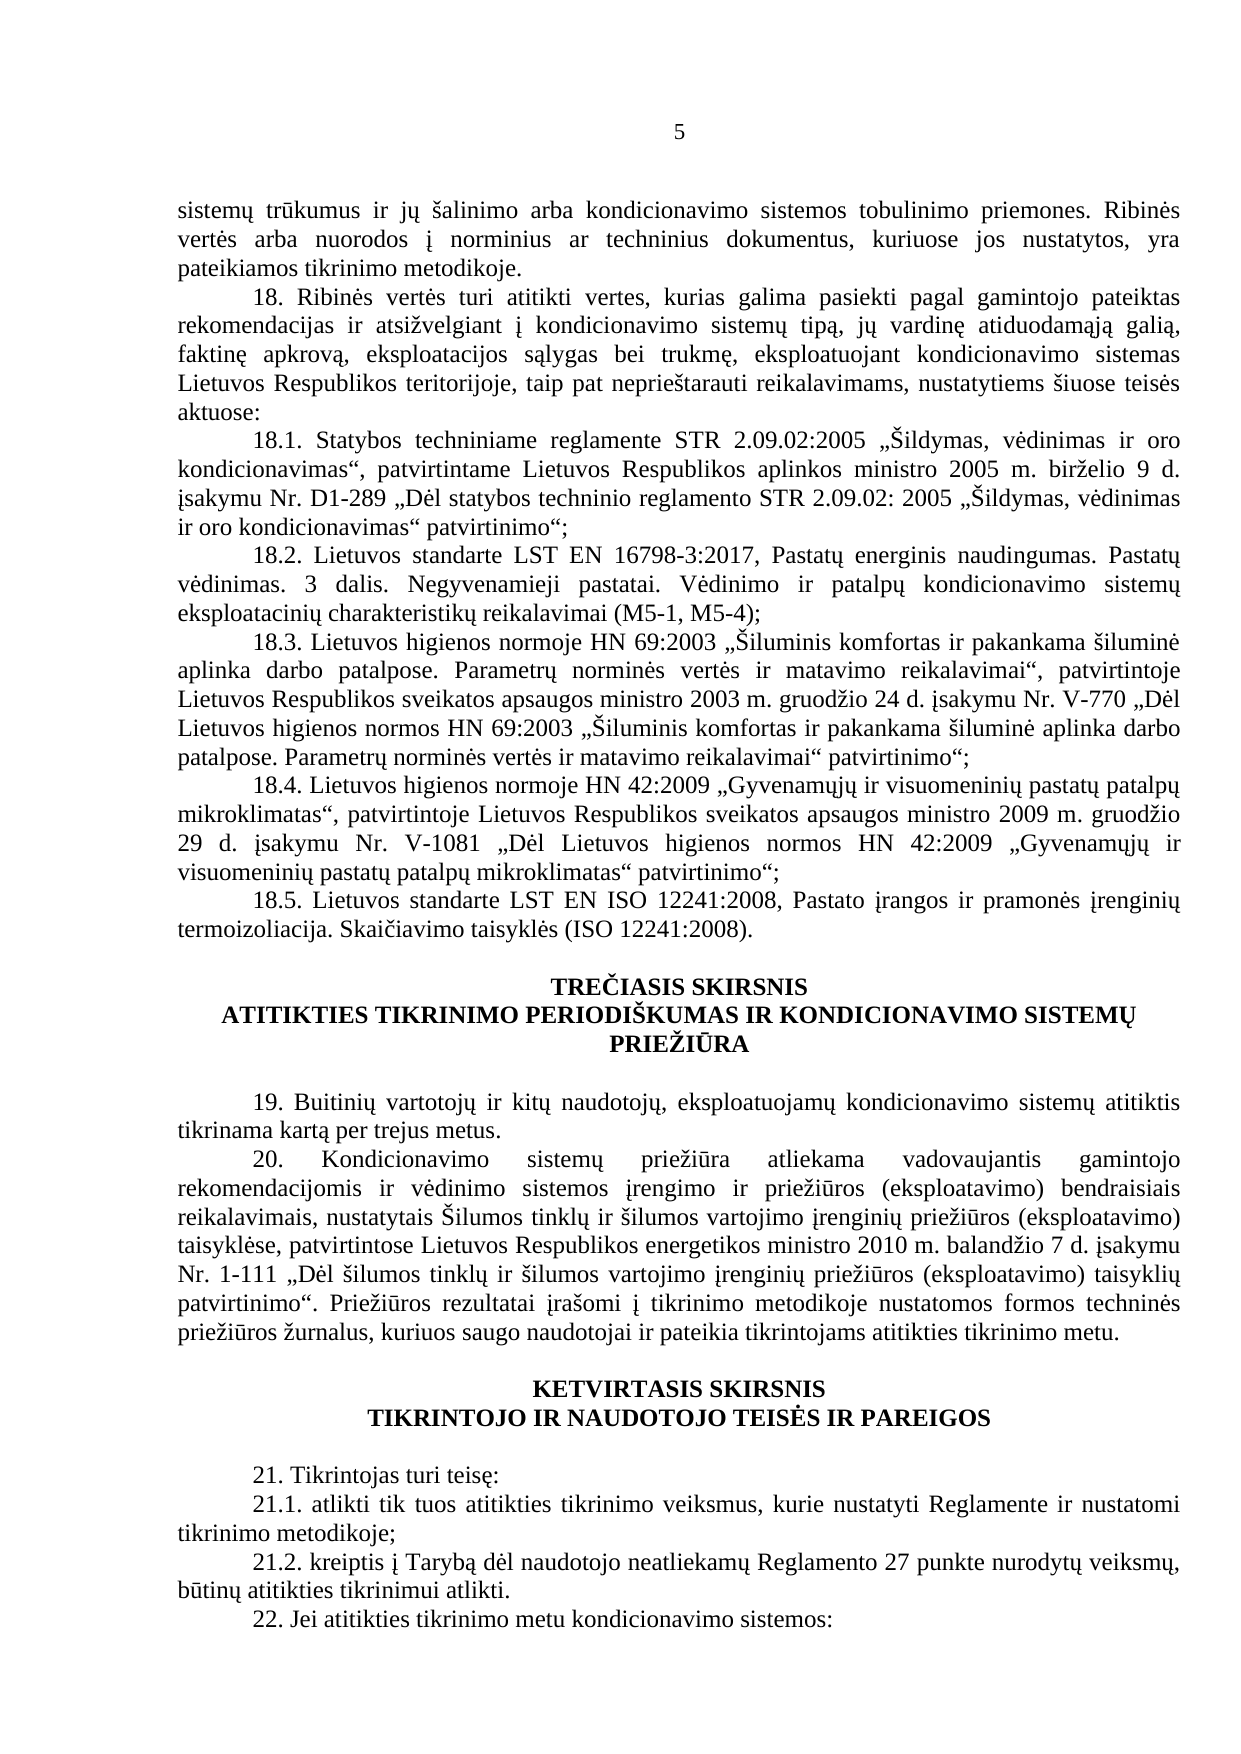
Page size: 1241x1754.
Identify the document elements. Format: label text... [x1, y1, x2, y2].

text 18.5. Lietuvos standarte LST EN ISO 12241:2008, Pastato įrangos ir pramonės įrenginių termoizoliacija. Skaičiavimo taisyklės (ISO 12241:2008). [177, 886, 1181, 943]
text 21. Tikrintojas turi teisę: [177, 1461, 1181, 1489]
text 18.1. Statybos techniniame reglamente STR 2.09.02:2005 „Šildymas, vėdinimas ir oro kondicionavimas“, patvirtintame Lietuvos Respublikos aplinkos ministro 2005 m. birželio 9 d. įsakymu Nr. D1-289 „Dėl statybos techninio reglamento STR 2.09.02: 2005 „Šildymas, vėdinimas ir oro kondicionavimas“ patvirtinimo“; [177, 426, 1181, 541]
text 18.2. Lietuvos standarte LST EN 16798-3:2017, Pastatų energinis naudingumas. Pastatų vėdinimas. 3 dalis. Negyvenamieji pastatai. Vėdinimo ir patalpų kondicionavimo sistemų eksploatacinių charakteristikų reikalavimai (M5-1, M5-4); [177, 541, 1181, 627]
text 21.2. kreiptis į Tarybą dėl naudotojo neatliekamų Reglamento 27 punkte nurodytų veiksmų, būtinų atitikties tikrinimui atlikti. [177, 1547, 1181, 1604]
text 19. Buitinių vartotojų ir kitų naudotojų, eksploatuojamų kondicionavimo sistemų atitiktis tikrinama kartą per trejus metus. [177, 1087, 1181, 1144]
text TIKRINTOJO IR NAUDOTOJO TEISĖS IR PAREIGOS [177, 1403, 1181, 1432]
text 21.1. atlikti tik tuos atitikties tikrinimo veiksmus, kurie nustatyti Reglamente ir nustatomi tikrinimo metodikoje; [177, 1489, 1181, 1547]
text sistemų trūkumus ir jų šalinimo arba kondicionavimo sistemos tobulinimo priemones. Ribinės vertės arba nuorodos į norminius ar techninius dokumentus, kuriuose jos nustatytos, yra pateikiamos tikrinimo metodikoje. [177, 196, 1181, 282]
text ATITIKTIES TIKRINIMO PERIODIŠKUMAS IR KONDICIONAVIMO SISTEMŲ PRIEŽIŪRA [177, 1001, 1181, 1058]
text 20. Kondicionavimo sistemų priežiūra atliekama vadovaujantis gamintojo rekomendacijomis ir vėdinimo sistemos įrengimo ir priežiūros (eksploatavimo) bendraisiais reikalavimais, nustatytais Šilumos tinklų ir šilumos vartojimo įrenginių priežiūros (eksploatavimo) taisyklėse, patvirtintose Lietuvos Respublikos energetikos ministro 2010 m. balandžio 7 d. įsakymu Nr. 1-111 „Dėl šilumos tinklų ir šilumos vartojimo įrenginių priežiūros (eksploatavimo) taisyklių patvirtinimo“. Priežiūros rezultatai įrašomi į tikrinimo metodikoje nustatomos formos techninės priežiūros žurnalus, kuriuos saugo naudotojai ir pateikia tikrintojams atitikties tikrinimo metu. [177, 1144, 1181, 1346]
text TREČIASIS SKIRSNIS [177, 972, 1181, 1001]
text 18.4. Lietuvos higienos normoje HN 42:2009 „Gyvenamųjų ir visuomeninių pastatų patalpų mikroklimatas“, patvirtintoje Lietuvos Respublikos sveikatos apsaugos ministro 2009 m. gruodžio 29 d. įsakymu Nr. V-1081 „Dėl Lietuvos higienos normos HN 42:2009 „Gyvenamųjų ir visuomeninių pastatų patalpų mikroklimatas“ patvirtinimo“; [177, 771, 1181, 886]
text 22. Jei atitikties tikrinimo metu kondicionavimo sistemos: [177, 1604, 1181, 1633]
text KETVIRTASIS SKIRSNIS [177, 1374, 1181, 1403]
text 18. Ribinės vertės turi atitikti vertes, kurias galima pasiekti pagal gamintojo pateiktas rekomendacijas ir atsižvelgiant į kondicionavimo sistemų tipą, jų vardinę atiduodamąją galią, faktinę apkrovą, eksploatacijos sąlygas bei trukmę, eksploatuojant kondicionavimo sistemas Lietuvos Respublikos teritorijoje, taip pat neprieštarauti reikalavimams, nustatytiems šiuose teisės aktuose: [177, 282, 1181, 426]
text 18.3. Lietuvos higienos normoje HN 69:2003 „Šiluminis komfortas ir pakankama šiluminė aplinka darbo patalpose. Parametrų norminės vertės ir matavimo reikalavimai“, patvirtintoje Lietuvos Respublikos sveikatos apsaugos ministro 2003 m. gruodžio 24 d. įsakymu Nr. V-770 „Dėl Lietuvos higienos normos HN 69:2003 „Šiluminis komfortas ir pakankama šiluminė aplinka darbo patalpose. Parametrų norminės vertės ir matavimo reikalavimai“ patvirtinimo“; [177, 627, 1181, 771]
